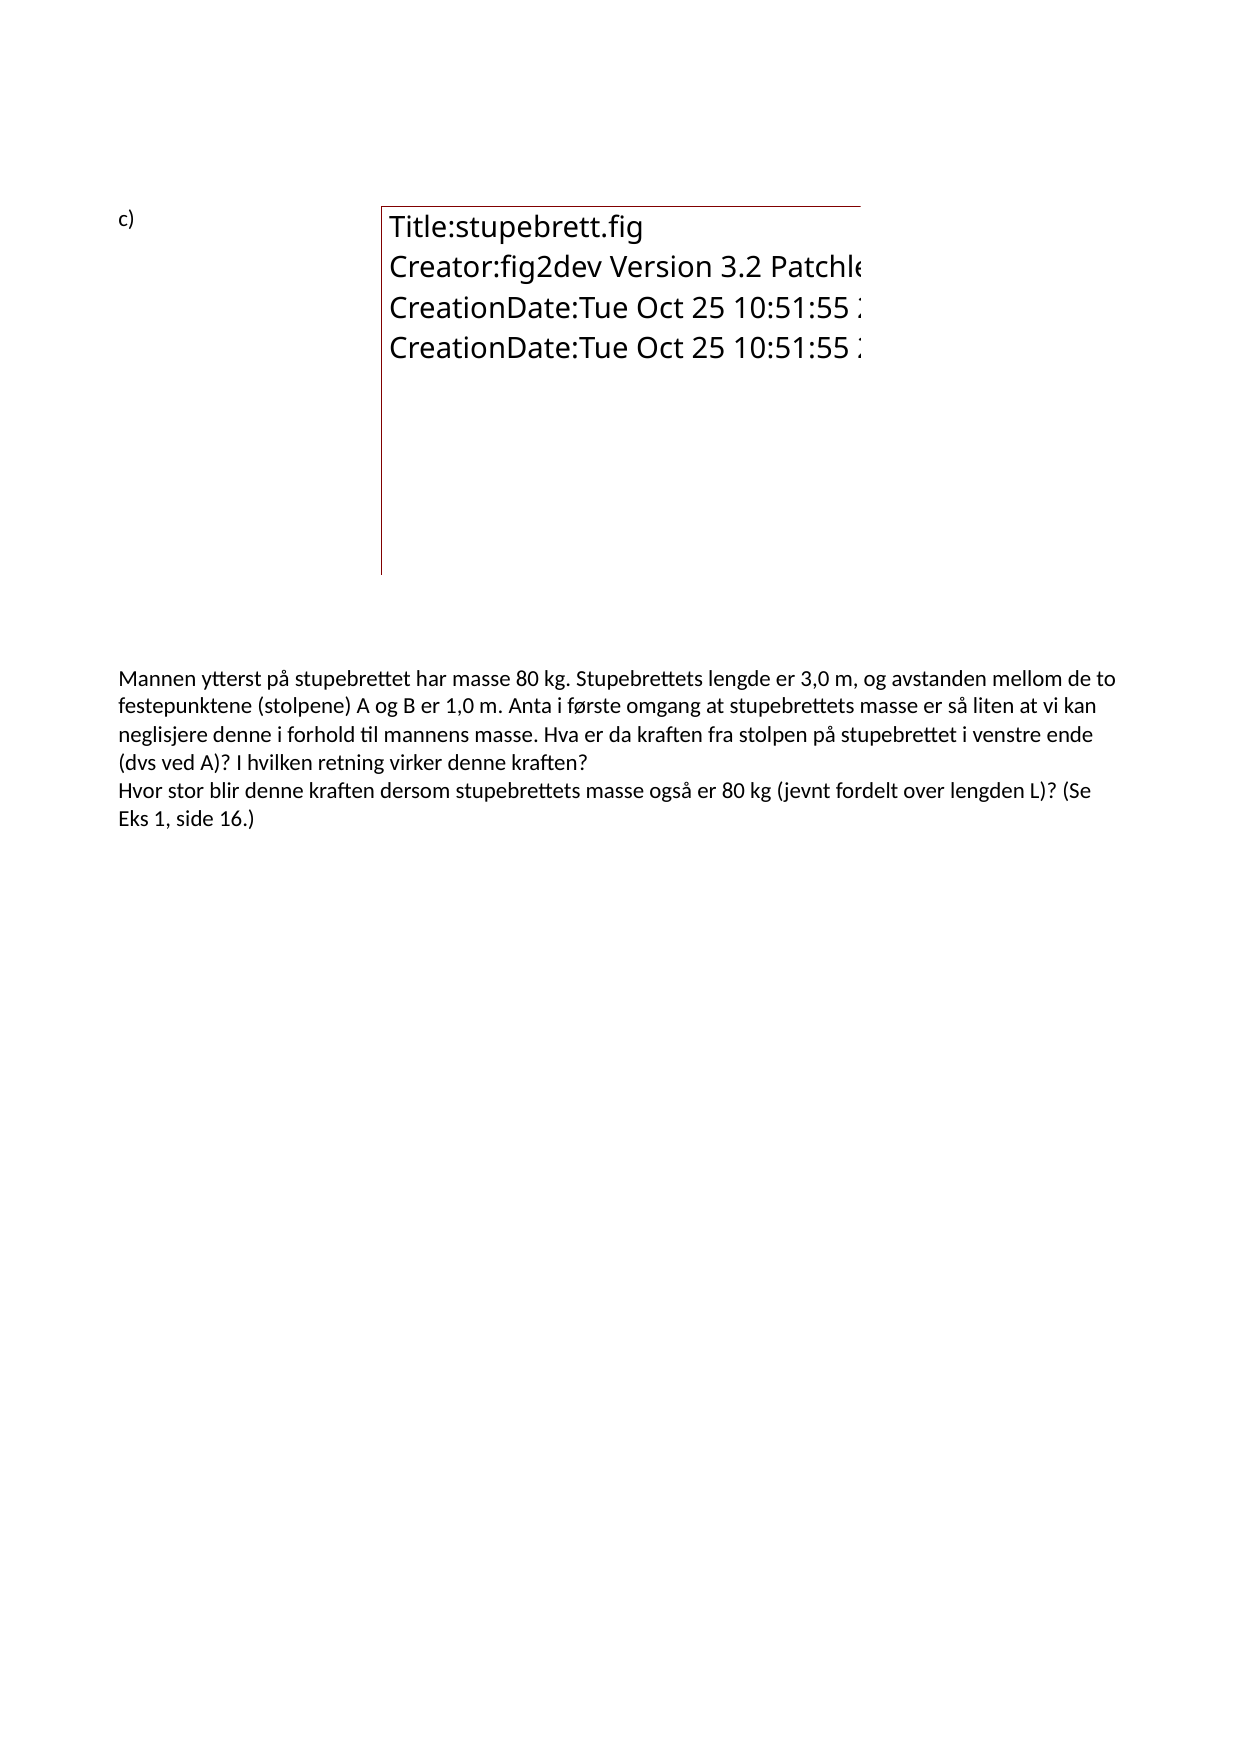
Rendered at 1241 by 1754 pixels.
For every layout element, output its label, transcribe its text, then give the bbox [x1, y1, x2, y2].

text Mannen ytterst på stupebrettet har masse 80 kg. Stupebrettets lengde er 3,0 m, og avstanden mellom de to festepunktene (stolpene) A og B er 1,0 m. Anta i første omgang at stupebrettets masse er så liten at vi kan neglisjere denne i forhold til mannens masse. Hva er da kraften fra stolpen på stupebrettet i venstre ende (dvs ved A)? I hvilken retning virker denne kraften? [118, 664, 1122, 776]
text c) [118, 204, 1122, 232]
text Hvor stor blir denne kraften dersom stupebrettets masse også er 80 kg (jevnt fordelt over lengden L)? (Se Eks 1, side 16.) [118, 776, 1122, 832]
